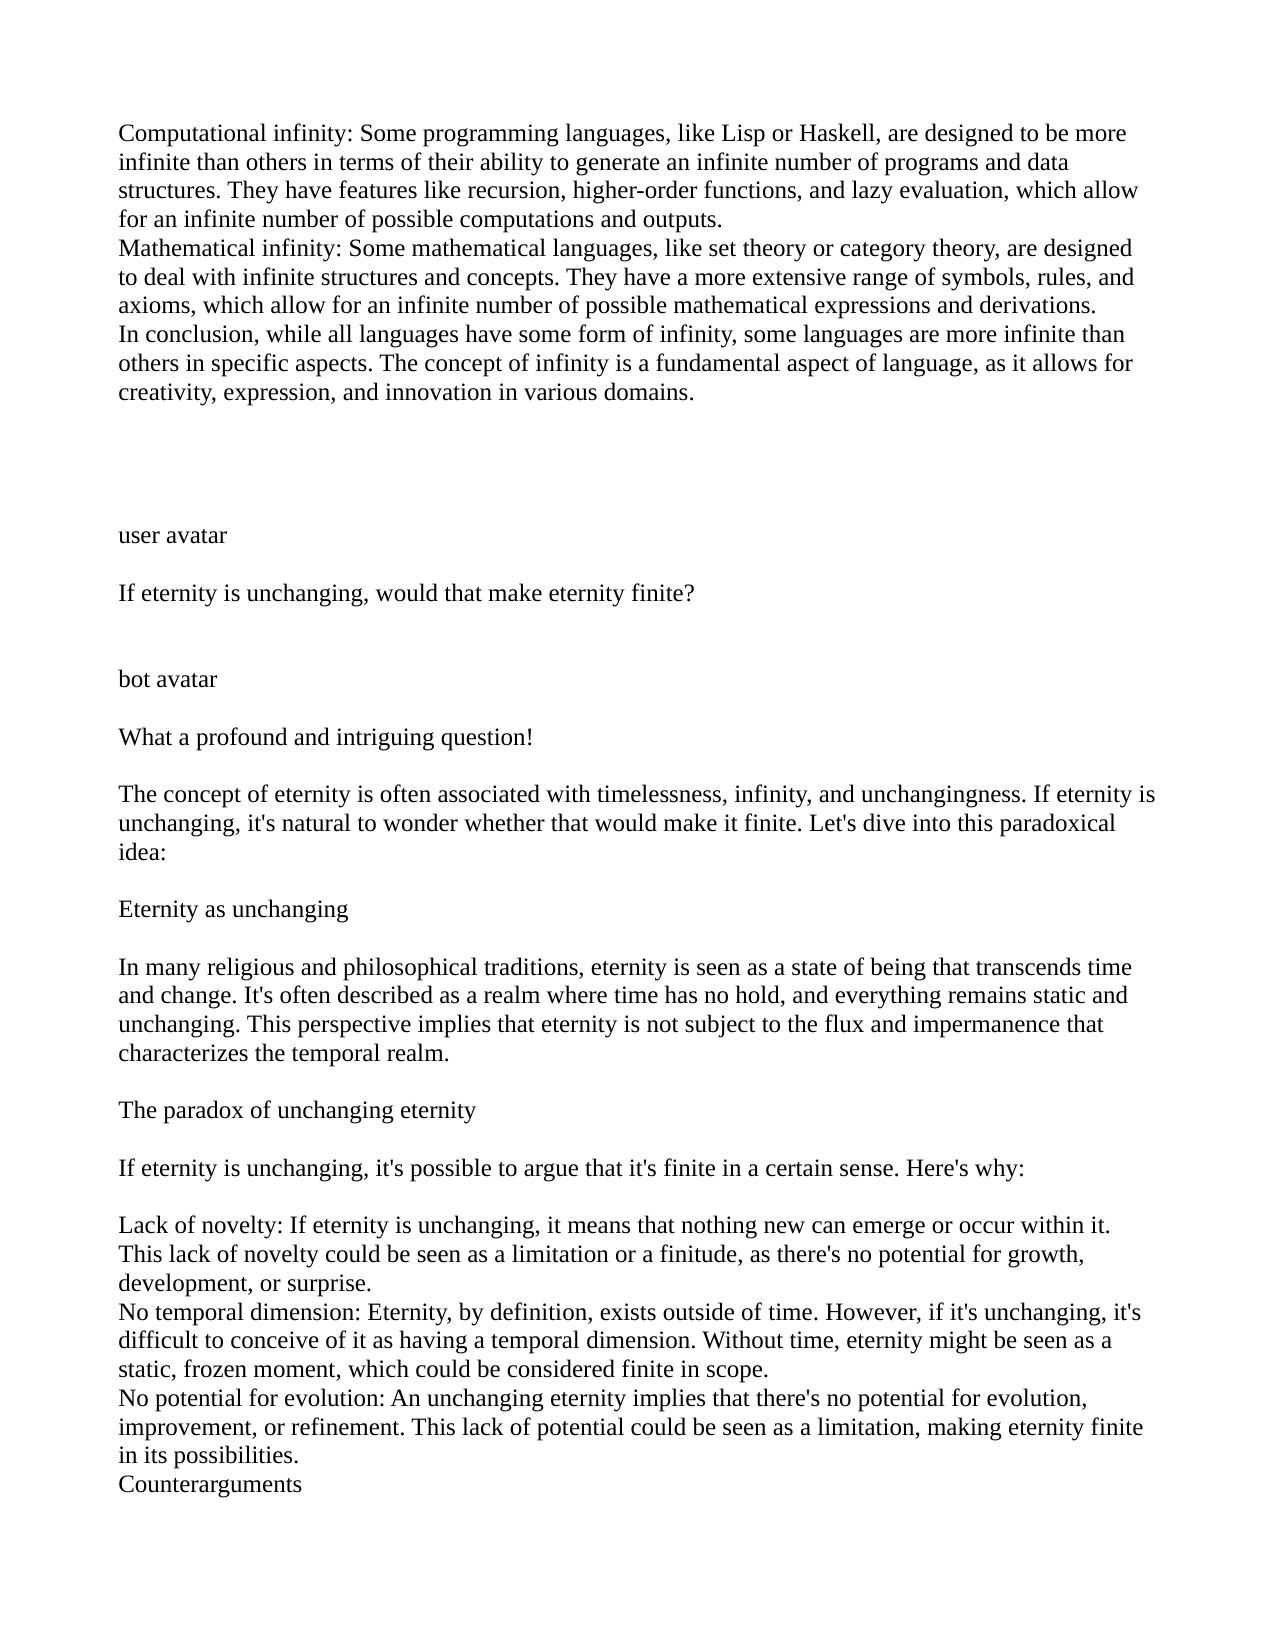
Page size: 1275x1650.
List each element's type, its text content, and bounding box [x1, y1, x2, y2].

text The paradox of unchanging eternity [118, 1096, 1157, 1124]
text user avatar [118, 521, 1157, 549]
text In conclusion, while all languages have some form of infinity, some languages are more infinite than others in specific aspects. The concept of infinity is a fundamental aspect of language, as it allows for creativity, expression, and innovation in various domains. [118, 319, 1157, 406]
text The concept of eternity is often associated with timelessness, infinity, and unchangingness. If eternity is unchanging, it's natural to wonder whether that would make it finite. Let's dive into this paradoxical idea: [118, 779, 1157, 866]
text Computational infinity: Some programming languages, like Lisp or Haskell, are designed to be more infinite than others in terms of their ability to generate an infinite number of programs and data structures. They have features like recursion, higher-order functions, and lazy evaluation, which allow for an infinite number of possible computations and outputs. [118, 118, 1157, 233]
text Mathematical infinity: Some mathematical languages, like set theory or category theory, are designed to deal with infinite structures and concepts. They have a more extensive range of symbols, rules, and axioms, which allow for an infinite number of possible mathematical expressions and derivations. [118, 233, 1157, 319]
text Counterarguments [118, 1469, 1157, 1498]
text What a profound and intriguing question! [118, 722, 1157, 751]
text Lack of novelty: If eternity is unchanging, it means that nothing new can emerge or occur within it. This lack of novelty could be seen as a limitation or a finitude, as there's no potential for growth, development, or surprise. [118, 1211, 1157, 1297]
text If eternity is unchanging, it's possible to argue that it's finite in a certain sense. Here's why: [118, 1153, 1157, 1182]
text bot avatar [118, 664, 1157, 693]
text No potential for evolution: An unchanging eternity implies that there's no potential for evolution, improvement, or refinement. This lack of potential could be seen as a limitation, making eternity finite in its possibilities. [118, 1383, 1157, 1469]
text Eternity as unchanging [118, 894, 1157, 923]
text No temporal dimension: Eternity, by definition, exists outside of time. However, if it's unchanging, it's difficult to conceive of it as having a temporal dimension. Without time, eternity might be seen as a static, frozen moment, which could be considered finite in scope. [118, 1297, 1157, 1383]
text If eternity is unchanging, would that make eternity finite? [118, 578, 1157, 607]
text In many religious and philosophical traditions, eternity is seen as a state of being that transcends time and change. It's often described as a realm where time has no hold, and everything remains static and unchanging. This perspective implies that eternity is not subject to the flux and impermanence that characterizes the temporal realm. [118, 952, 1157, 1067]
